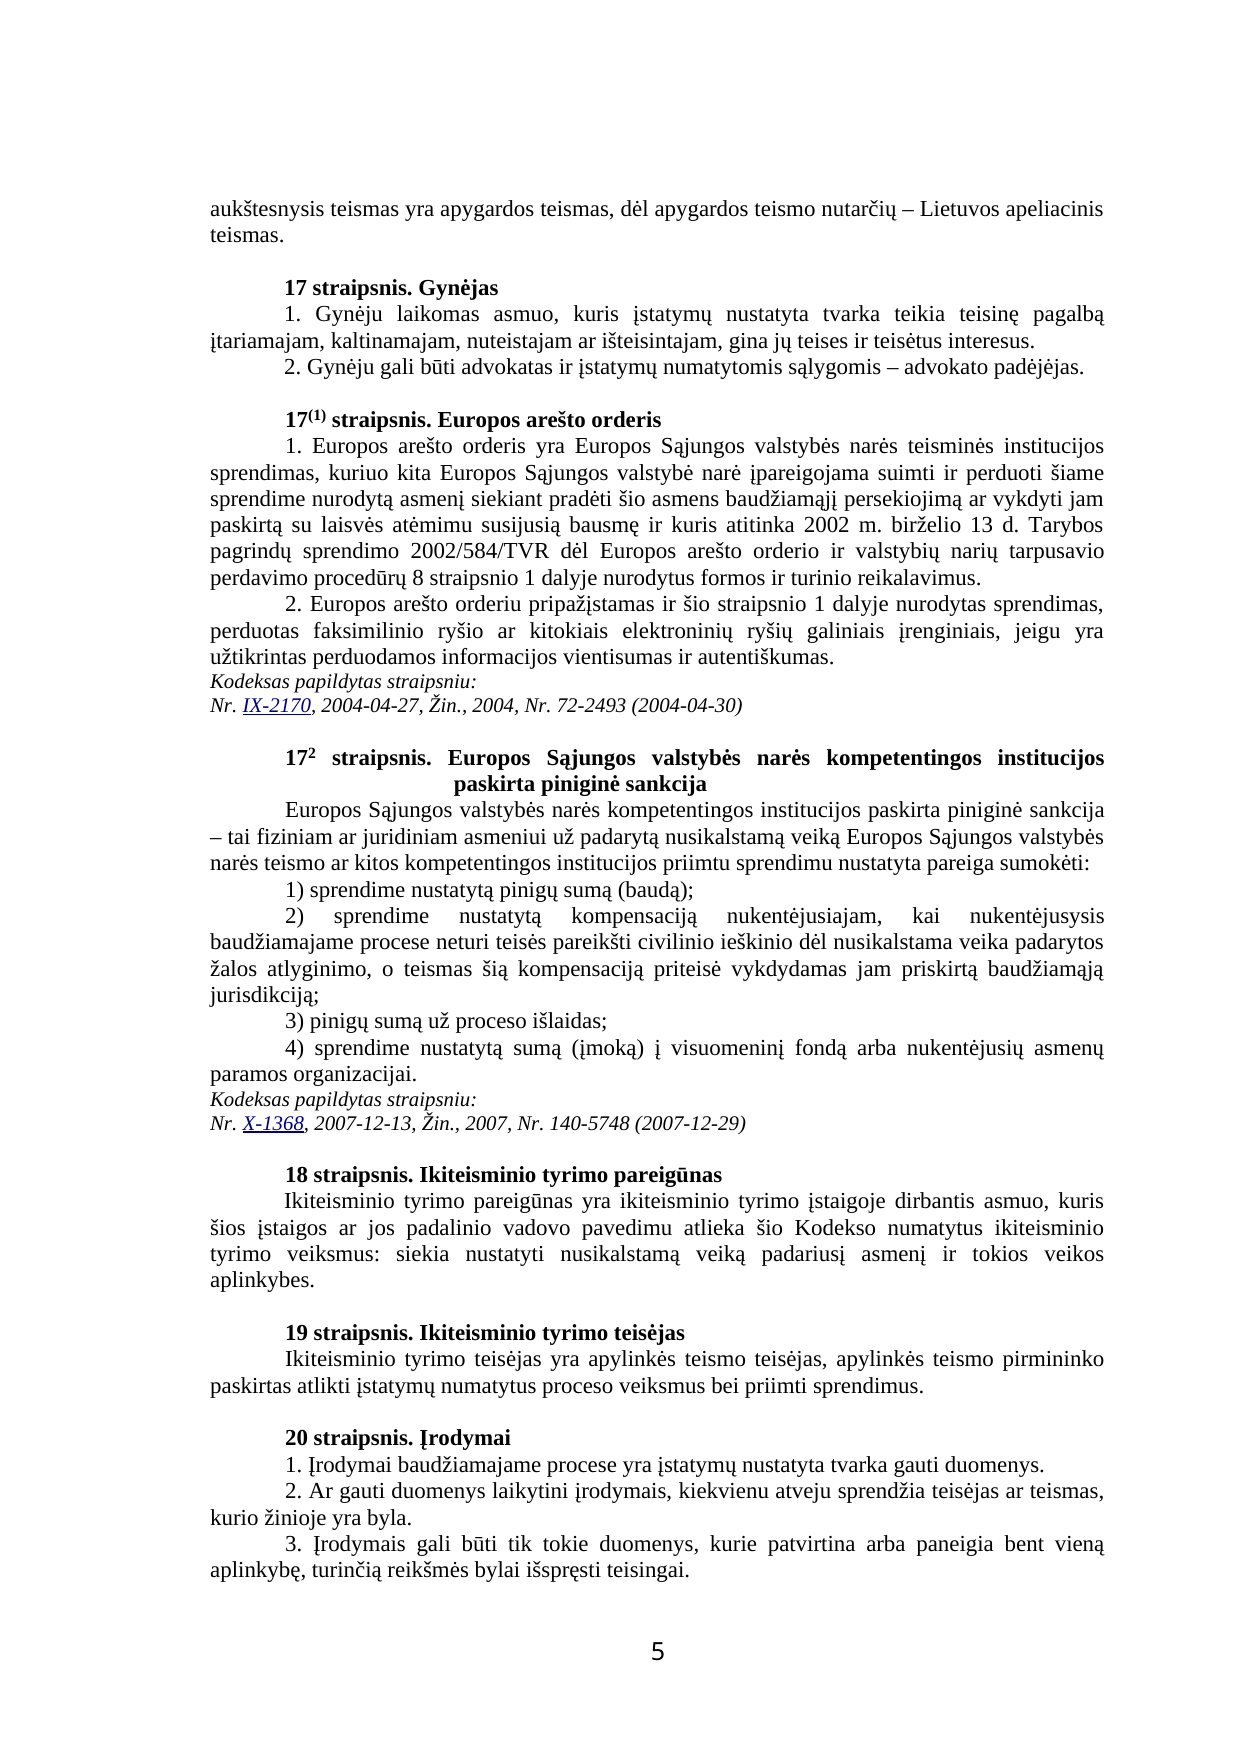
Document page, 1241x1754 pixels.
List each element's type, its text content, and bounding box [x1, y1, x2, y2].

text Europos Sąjungos valstybės narės kompetentingos institucijos paskirta piniginė sankcija – tai fiziniam ar juridiniam asmeniui už padarytą nusikalstamą veiką Europos Sąjungos valstybės narės teismo ar kitos kompetentingos institucijos priimtu sprendimu nustatyta pareiga sumokėti: [210, 797, 1106, 876]
text 4) sprendime nustatytą sumą (įmoką) į visuomeninį fondą arba nukentėjusių asmenų paramos organizacijai. [210, 1034, 1106, 1086]
text Kodeksas papildytas straipsniu: [210, 669, 1106, 693]
text 17 straipsnis. Gynėjas [210, 274, 1106, 300]
text 2) sprendime nustatytą kompensaciją nukentėjusiajam, kai nukentėjusysis baudžiamajame procese neturi teisės pareikšti civilinio ieškinio dėl nusikalstama veika padarytos žalos atlyginimo, o teismas šią kompensaciją priteisė vykdydamas jam priskirtą baudžiamąją jurisdikciją; [210, 902, 1106, 1007]
text Kodeksas papildytas straipsniu: [210, 1086, 1106, 1111]
text 19 straipsnis. Ikiteisminio tyrimo teisėjas [210, 1319, 1106, 1345]
text 20 straipsnis. Įrodymai [210, 1424, 1106, 1451]
text Ikiteisminio tyrimo teisėjas yra apylinkės teismo teisėjas, apylinkės teismo pirmininko paskirtas atlikti įstatymų numatytus proceso veiksmus bei priimti sprendimus. [210, 1345, 1106, 1398]
text 1) sprendime nustatytą pinigų sumą (baudą); [210, 876, 1106, 902]
text aukštesnysis teismas yra apygardos teismas, dėl apygardos teismo nutarčių – Lietuvos apeliacinis teismas. [210, 195, 1106, 248]
text 3. Įrodymais gali būti tik tokie duomenys, kurie patvirtina arba paneigia bent vieną aplinkybę, turinčią reikšmės bylai išspręsti teisingai. [210, 1530, 1106, 1583]
text Ikiteisminio tyrimo pareigūnas yra ikiteisminio tyrimo įstaigoje dirbantis asmuo, kuris šios įstaigos ar jos padalinio vadovo pavedimu atlieka šio Kodekso numatytus ikiteisminio tyrimo veiksmus: siekia nustatyti nusikalstamą veiką padariusį asmenį ir tokios veikos aplinkybes. [210, 1187, 1106, 1293]
text 172 straipsnis. Europos Sąjungos valstybės narės kompetentingos institucijos paskirta piniginė sankcija [285, 744, 1106, 797]
text 17(1) straipsnis. Europos arešto orderis [210, 406, 1106, 432]
text 3) pinigų sumą už proceso išlaidas; [210, 1007, 1106, 1034]
text 1. Europos arešto orderis yra Europos Sąjungos valstybės narės teisminės institucijos sprendimas, kuriuo kita Europos Sąjungos valstybė narė įpareigojama suimti ir perduoti šiame sprendime nurodytą asmenį siekiant pradėti šio asmens baudžiamąjį persekiojimą ar vykdyti jam paskirtą su laisvės atėmimu susijusią bausmę ir kuris atitinka 2002 m. birželio 13 d. Tarybos pagrindų sprendimo 2002/584/TVR dėl Europos arešto orderio ir valstybių narių tarpusavio perdavimo procedūrų 8 straipsnio 1 dalyje nurodytus formos ir turinio reikalavimus. [210, 432, 1106, 590]
text 18 straipsnis. Ikiteisminio tyrimo pareigūnas [210, 1161, 1106, 1187]
text 1. Gynėju laikomas asmuo, kuris įstatymų nustatyta tvarka teikia teisinę pagalbą įtariamajam, kaltinamajam, nuteistajam ar išteisintajam, gina jų teises ir teisėtus interesus. [210, 300, 1106, 353]
text 2. Ar gauti duomenys laikytini įrodymais, kiekvienu atveju sprendžia teisėjas ar teismas, kurio žinioje yra byla. [210, 1477, 1106, 1530]
text 2. Europos arešto orderiu pripažįstamas ir šio straipsnio 1 dalyje nurodytas sprendimas, perduotas faksimilinio ryšio ar kitokiais elektroninių ryšių galiniais įrenginiais, jeigu yra užtikrintas perduodamos informacijos vientisumas ir autentiškumas. [210, 590, 1106, 669]
text 1. Įrodymai baudžiamajame procese yra įstatymų nustatyta tvarka gauti duomenys. [210, 1451, 1106, 1477]
text 2. Gynėju gali būti advokatas ir įstatymų numatytomis sąlygomis – advokato padėjėjas. [210, 353, 1106, 379]
text Nr. IX-2170, 2004-04-27, Žin., 2004, Nr. 72-2493 (2004-04-30) [210, 693, 1106, 717]
text Nr. X-1368, 2007-12-13, Žin., 2007, Nr. 140-5748 (2007-12-29) [210, 1111, 1106, 1134]
